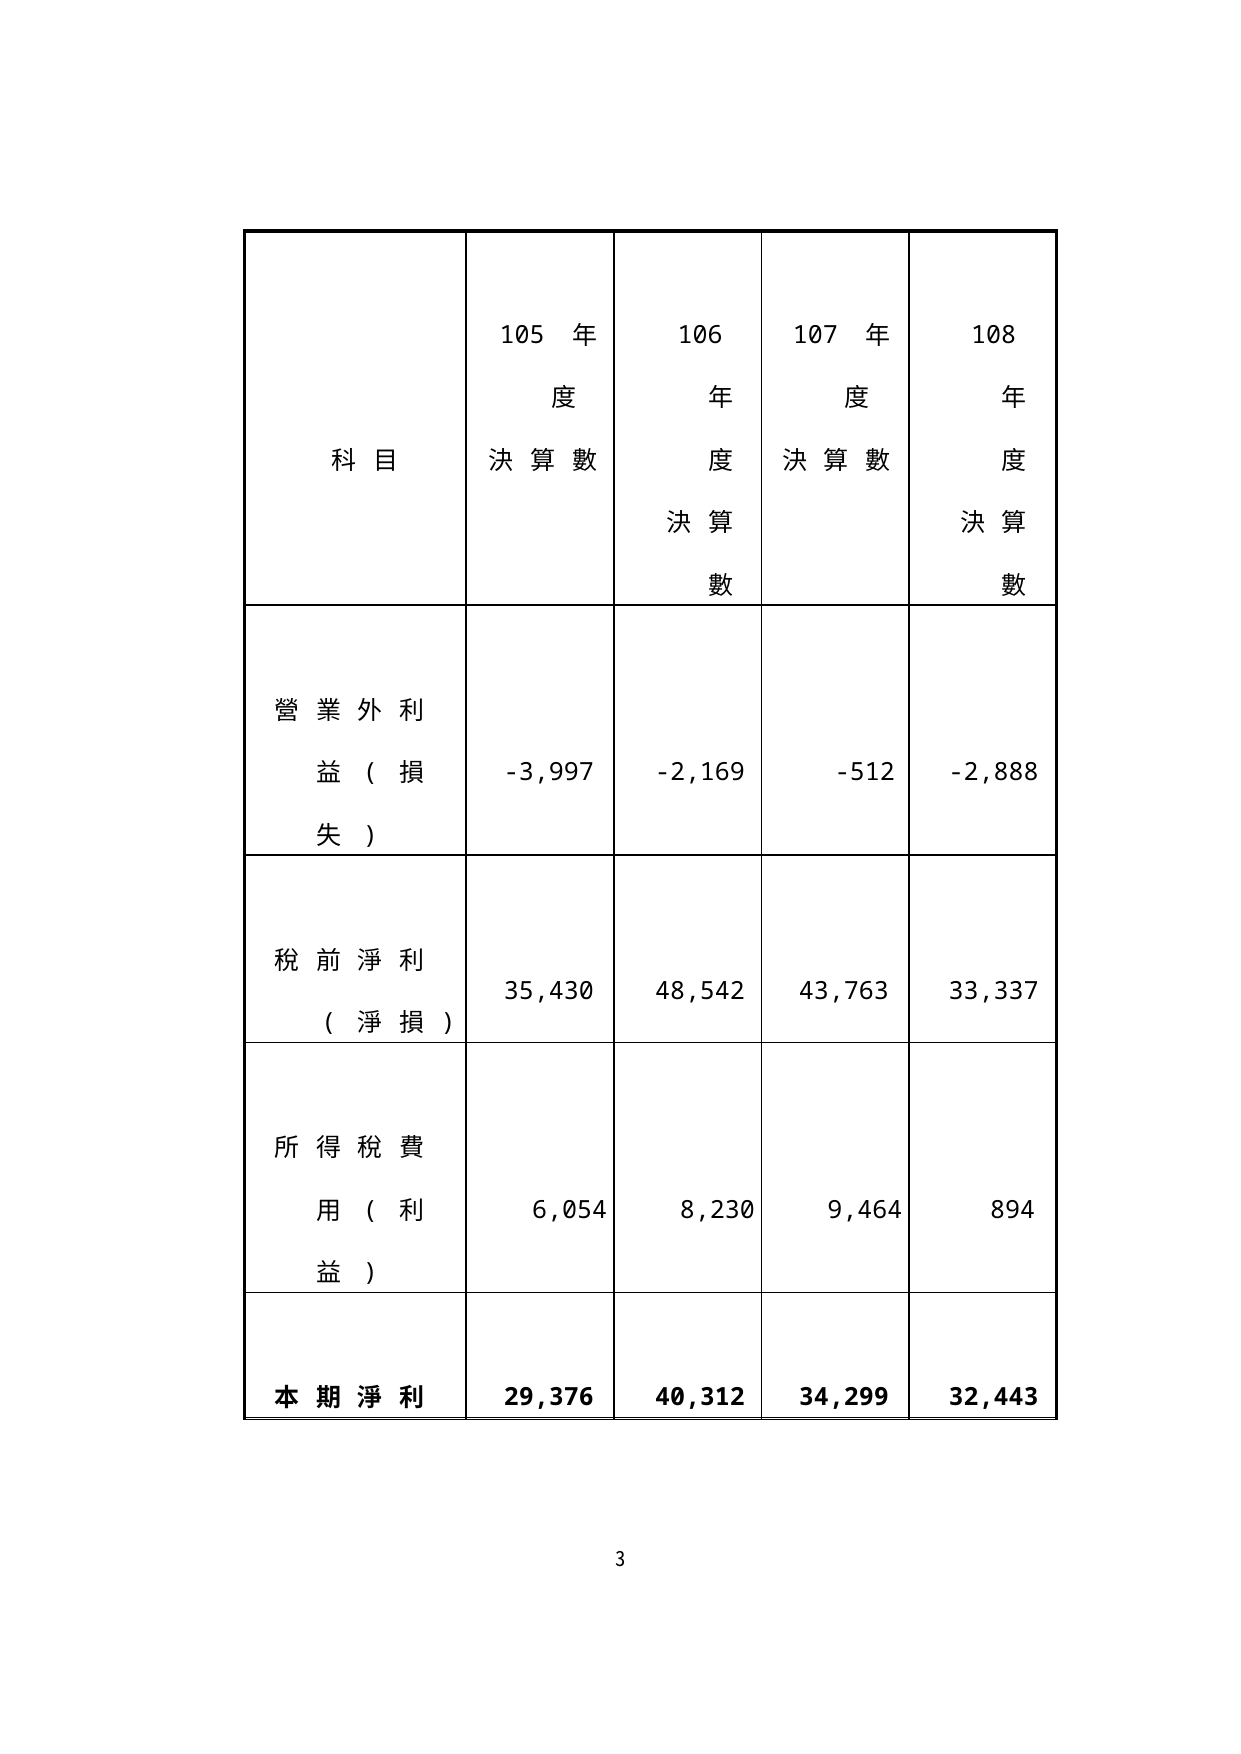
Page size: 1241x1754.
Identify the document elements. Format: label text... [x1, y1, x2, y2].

table_cell 8,230 [615, 1043, 761, 1292]
table_cell -512 [762, 606, 908, 854]
table_header 106年度 決算數 [615, 233, 761, 604]
table_header 科目 [246, 233, 465, 604]
table_cell 29,376 [467, 1293, 613, 1417]
table_header 107年度 決算數 [762, 233, 908, 604]
table_cell 48,542 [615, 856, 761, 1042]
table_cell 稅前淨利(淨損) [246, 856, 465, 1042]
table_cell 所得稅費用(利益) [246, 1043, 465, 1292]
table_cell 營業外利益(損失) [246, 606, 465, 854]
table_cell -2,888 [910, 606, 1055, 854]
table_cell 40,312 [615, 1293, 761, 1417]
table_cell 6,054 [467, 1043, 613, 1292]
table_cell 9,464 [762, 1043, 908, 1292]
table_cell -3,997 [467, 606, 613, 854]
table_cell 35,430 [467, 856, 613, 1042]
table_cell 43,763 [762, 856, 908, 1042]
table_cell -2,169 [615, 606, 761, 854]
table_cell 33,337 [910, 856, 1055, 1042]
table_header 105年度 決算數 [467, 233, 613, 604]
table_cell 32,443 [910, 1293, 1055, 1417]
table_cell 本期淨利 [246, 1293, 465, 1417]
table_header 108年度 決算數 [910, 233, 1055, 604]
table_cell 34,299 [762, 1293, 908, 1417]
table_cell 894 [910, 1043, 1055, 1292]
